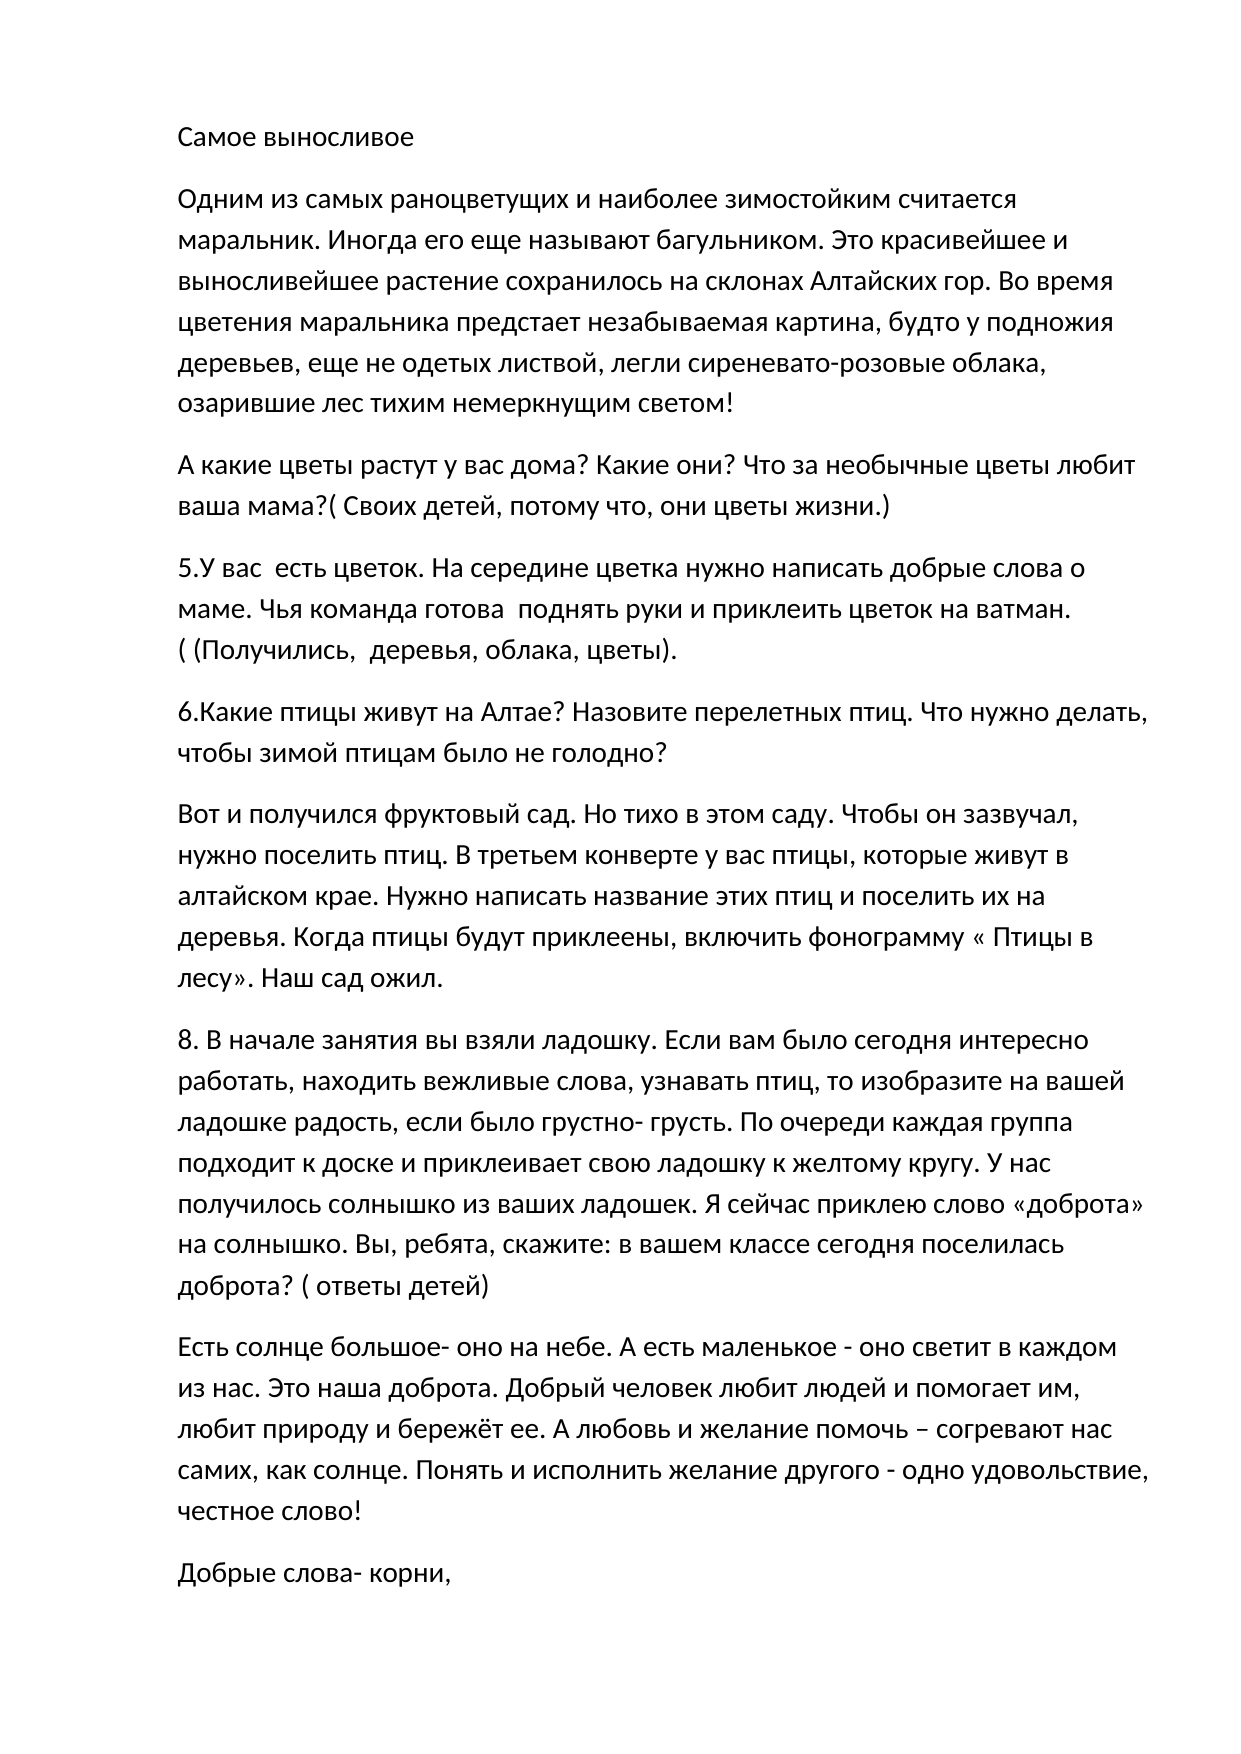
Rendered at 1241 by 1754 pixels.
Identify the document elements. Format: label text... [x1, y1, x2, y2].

text 8. В начале занятия вы взяли ладошку. Если вам было сегодня интересно работать, находить вежливые слова, узнавать птиц, то изобразите на вашей ладошке радость, если было грустно- грусть. По очереди каждая группа подходит к доске и приклеивает свою ладошку к желтому кругу. У нас получилось солнышко из ваших ладошек. Я сейчас приклею слово «доброта» на солнышко. Вы, ребята, скажите: в вашем классе сегодня поселилась доброта? ( ответы детей) [177, 1021, 1152, 1302]
text Самое выносливое [177, 118, 1152, 154]
text Есть солнце большое- оно на небе. А есть маленькое - оно светит в каждом из нас. Это наша доброта. Добрый человек любит людей и помогает им, любит природу и бережёт ее. А любовь и желание помочь – согревают нас самих, как солнце. Понять и исполнить желание другого - одно удовольствие, честное слово! [177, 1328, 1152, 1528]
text 6.Какие птицы живут на Алтае? Назовите перелетных птиц. Что нужно делать, чтобы зимой птицам было не голодно? [177, 693, 1152, 769]
text А какие цветы растут у вас дома? Какие они? Что за необычные цветы любит ваша мама?( Своих детей, потому что, они цветы жизни.) [177, 446, 1152, 523]
text Вот и получился фруктовый сад. Но тихо в этом саду. Чтобы он зазвучал, нужно поселить птиц. В третьем конверте у вас птицы, которые живут в алтайском крае. Нужно написать название этих птиц и поселить их на деревья. Когда птицы будут приклеены, включить фонограмму « Птицы в лесу». Наш сад ожил. [177, 795, 1152, 995]
text Добрые слова- корни, [177, 1554, 1152, 1589]
text Одним из самых раноцветущих и наиболее зимостойким считается маральник. Иногда его еще называют багульником. Это красивейшее и выносливейшее растение сохранилось на склонах Алтайских гор. Во время цветения маральника предстает незабываемая картина, будто у подножия деревьев, еще не одетых листвой, легли сиреневато-розовые облака, озарившие лес тихим немеркнущим светом! [177, 180, 1152, 420]
text 5.У вас есть цветок. На середине цветка нужно написать добрые слова о маме. Чья команда готова поднять руки и приклеить цветок на ватман. ( (Получились, деревья, облака, цветы). [177, 549, 1152, 667]
